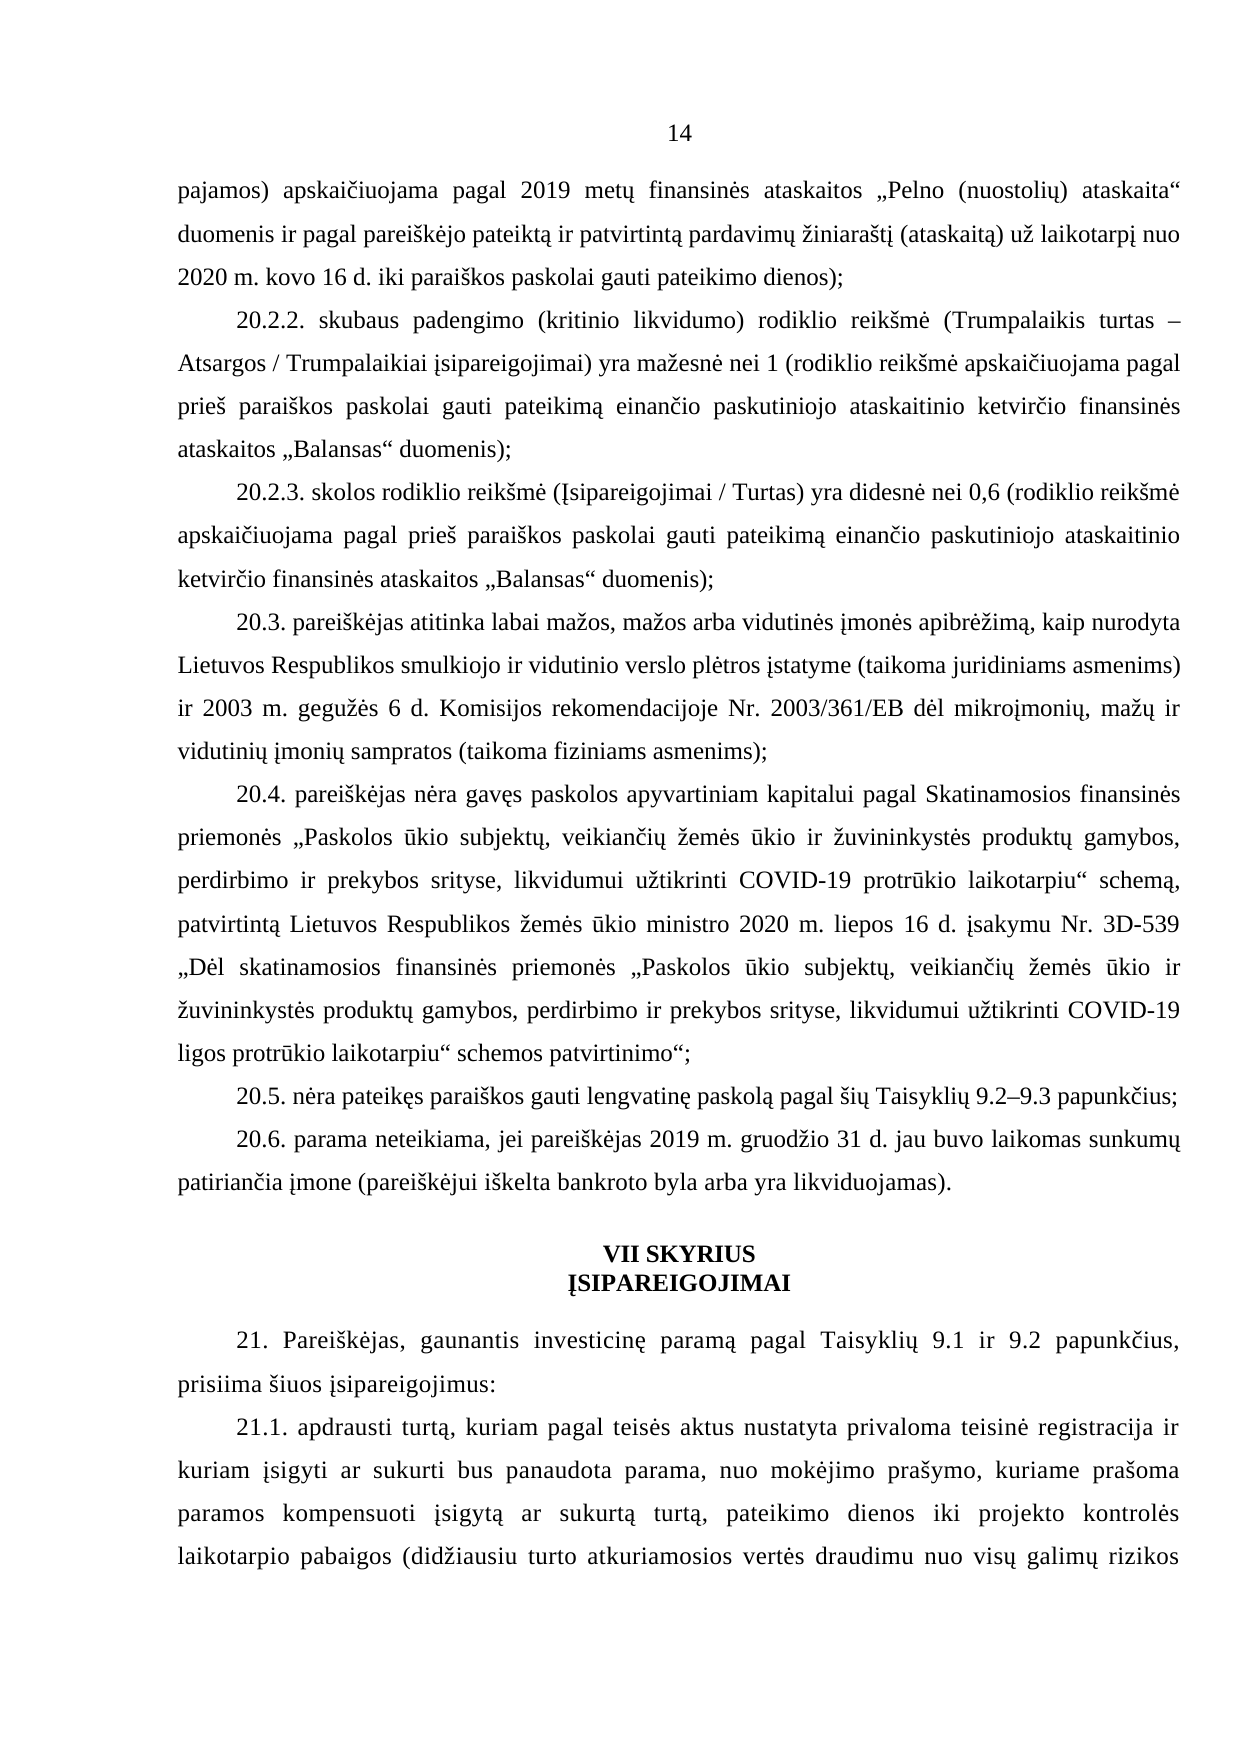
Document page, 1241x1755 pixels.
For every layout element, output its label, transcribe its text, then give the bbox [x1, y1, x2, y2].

text 20.2.2. skubaus padengimo (kritinio likvidumo) rodiklio reikšmė (Trumpalaikis turtas – Atsargos / Trumpalaikiai įsipareigojimai) yra mažesnė nei 1 (rodiklio reikšmė apskaičiuojama pagal prieš paraiškos paskolai gauti pateikimą einančio paskutiniojo ataskaitinio ketvirčio finansinės ataskaitos „Balansas“ duomenis); [177, 305, 1181, 463]
text 20.2.3. skolos rodiklio reikšmė (Įsipareigojimai / Turtas) yra didesnė nei 0,6 (rodiklio reikšmė apskaičiuojama pagal prieš paraiškos paskolai gauti pateikimą einančio paskutiniojo ataskaitinio ketvirčio finansinės ataskaitos „Balansas“ duomenis); [177, 477, 1181, 592]
text 21. Pareiškėjas, gaunantis investicinę paramą pagal Taisyklių 9.1 ir 9.2 papunkčius, prisiima šiuos įsipareigojimus: [177, 1326, 1181, 1397]
text pajamos) apskaičiuojama pagal 2019 metų finansinės ataskaitos „Pelno (nuostolių) ataskaita“ duomenis ir pagal pareiškėjo pateiktą ir patvirtintą pardavimų žiniaraštį (ataskaitą) už laikotarpį nuo 2020 m. kovo 16 d. iki paraiškos paskolai gauti pateikimo dienos); [177, 176, 1181, 291]
text ĮSIPAREIGOJIMAI [177, 1268, 1181, 1297]
text 21.1. apdrausti turtą, kuriam pagal teisės aktus nustatyta privaloma teisinė registracija ir kuriam įsigyti ar sukurti bus panaudota parama, nuo mokėjimo prašymo, kuriame prašoma paramos kompensuoti įsigytą ar sukurtą turtą, pateikimo dienos iki projekto kontrolės laikotarpio pabaigos (didžiausiu turto atkuriamosios vertės draudimu nuo visų galimų rizikos [177, 1412, 1181, 1570]
text VII SKYRIUS [177, 1239, 1181, 1268]
text 20.5. nėra pateikęs paraiškos gauti lengvatinę paskolą pagal šių Taisyklių 9.2–9.3 papunkčius; [177, 1081, 1181, 1110]
text 20.6. parama neteikiama, jei pareiškėjas 2019 m. gruodžio 31 d. jau buvo laikomas sunkumų patiriančia įmone (pareiškėjui iškelta bankroto byla arba yra likviduojamas). [177, 1124, 1181, 1196]
text 20.4. pareiškėjas nėra gavęs paskolos apyvartiniam kapitalui pagal Skatinamosios finansinės priemonės „Paskolos ūkio subjektų, veikiančių žemės ūkio ir žuvininkystės produktų gamybos, perdirbimo ir prekybos srityse, likvidumui užtikrinti COVID-19 protrūkio laikotarpiu“ schemą, patvirtintą Lietuvos Respublikos žemės ūkio ministro 2020 m. liepos 16 d. įsakymu Nr. 3D-539 „Dėl skatinamosios finansinės priemonės „Paskolos ūkio subjektų, veikiančių žemės ūkio ir žuvininkystės produktų gamybos, perdirbimo ir prekybos srityse, likvidumui užtikrinti COVID-19 ligos protrūkio laikotarpiu“ schemos patvirtinimo“; [177, 779, 1181, 1067]
text 20.3. pareiškėjas atitinka labai mažos, mažos arba vidutinės įmonės apibrėžimą, kaip nurodyta Lietuvos Respublikos smulkiojo ir vidutinio verslo plėtros įstatyme (taikoma juridiniams asmenims) ir 2003 m. gegužės 6 d. Komisijos rekomendacijoje Nr. 2003/361/EB dėl mikroįmonių, mažų ir vidutinių įmonių sampratos (taikoma fiziniams asmenims); [177, 607, 1181, 765]
